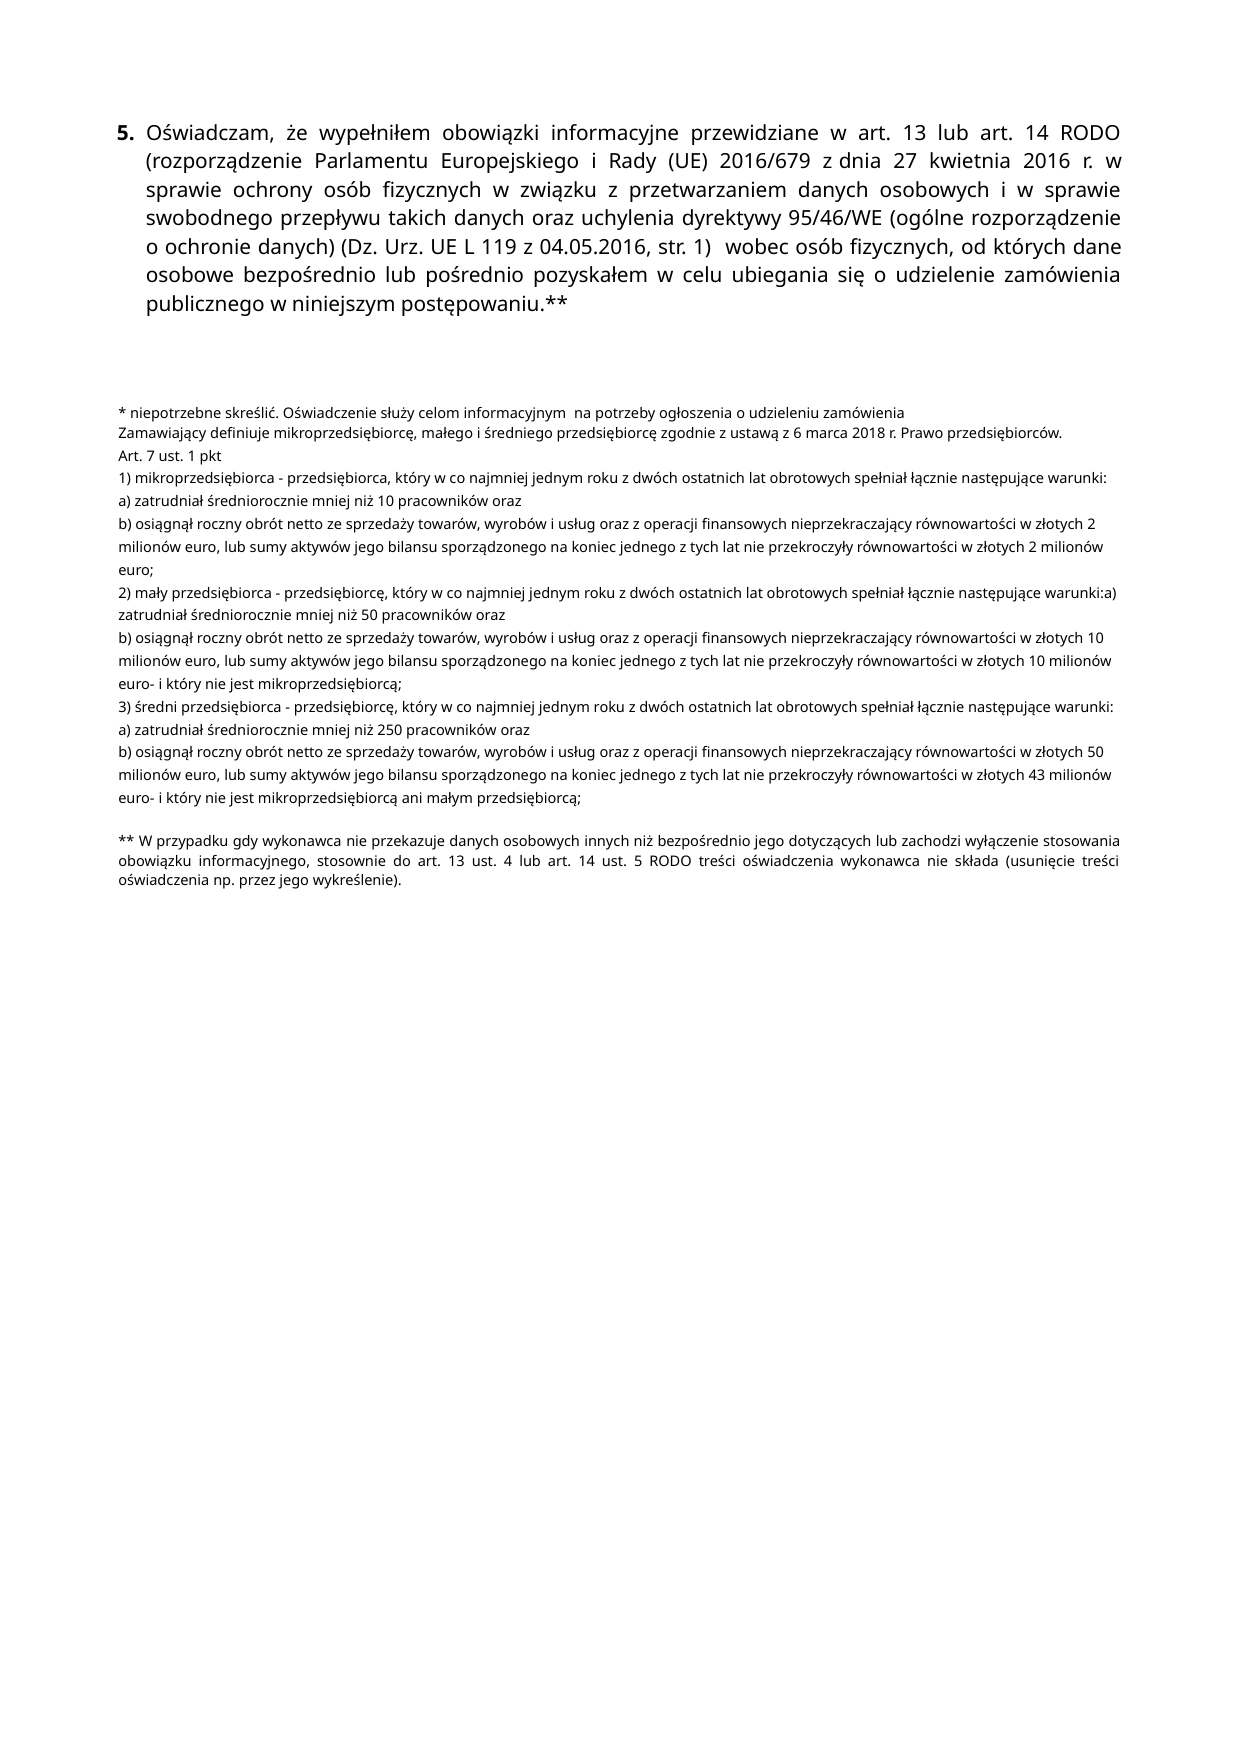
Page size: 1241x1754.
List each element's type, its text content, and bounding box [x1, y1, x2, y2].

text b) osiągnął roczny obrót netto ze sprzedaży towarów, wyrobów i usług oraz z operacji finansowych nieprzekraczający równowartości w złotych 50 milionów euro, lub sumy aktywów jego bilansu sporządzonego na koniec jednego z tych lat nie przekroczyły równowartości w złotych 43 milionów euro- i który nie jest mikroprzedsiębiorcą ani małym przedsiębiorcą; [118, 742, 1122, 808]
text b) osiągnął roczny obrót netto ze sprzedaży towarów, wyrobów i usług oraz z operacji finansowych nieprzekraczający równowartości w złotych 10 milionów euro, lub sumy aktywów jego bilansu sporządzonego na koniec jednego z tych lat nie przekroczyły równowartości w złotych 10 milionów euro- i który nie jest mikroprzedsiębiorcą; 3) średni przedsiębiorca - przedsiębiorcę, który w co najmniej jednym roku z dwóch ostatnich lat obrotowych spełniał łącznie następujące warunki: [118, 628, 1122, 716]
text a) zatrudniał średniorocznie mniej niż 250 pracowników oraz [118, 719, 1122, 739]
text 5. Oświadczam, że wypełniłem obowiązki informacyjne przewidziane w art. 13 lub art. 14 RODO (rozporządzenie Parlamentu Europejskiego i Rady (UE) 2016/679 z dnia 27 kwietnia 2016 r. w sprawie ochrony osób fizycznych w związku z przetwarzaniem danych osobowych i w sprawie swobodnego przepływu takich danych oraz uchylenia dyrektywy 95/46/WE (ogólne rozporządzenie o ochronie danych) (Dz. Urz. UE L 119 z 04.05.2016, str. 1) wobec osób fizycznych, od których dane osobowe bezpośrednio lub pośrednio pozyskałem w celu ubiegania się o udzielenie zamówienia publicznego w niniejszym postępowaniu.** [117, 118, 1122, 317]
text Zamawiający definiuje mikroprzedsiębiorcę, małego i średniego przedsiębiorcę zgodnie z ustawą z 6 marca 2018 r. Prawo przedsiębiorców. Art. 7 ust. 1 pkt 1) mikroprzedsiębiorca - przedsiębiorca, który w co najmniej jednym roku z dwóch ostatnich lat obrotowych spełniał łącznie następujące warunki: a) zatrudniał średniorocznie mniej niż 10 pracowników oraz b) osiągnął roczny obrót netto ze sprzedaży towarów, wyrobów i usług oraz z operacji finansowych nieprzekraczający równowartości w złotych 2 milionów euro, lub sumy aktywów jego bilansu sporządzonego na koniec jednego z tych lat nie przekroczyły równowartości w złotych 2 milionów euro; 2) mały przedsiębiorca - przedsiębiorcę, który w co najmniej jednym roku z dwóch ostatnich lat obrotowych spełniał łącznie następujące warunki:a) zatrudniał średniorocznie mniej niż 50 pracowników oraz [118, 423, 1122, 625]
text * niepotrzebne skreślić. Oświadczenie służy celom informacyjnym na potrzeby ogłoszenia o udzieleniu zamówienia [118, 403, 1122, 423]
text ** W przypadku gdy wykonawca nie przekazuje danych osobowych innych niż bezpośrednio jego dotyczących lub zachodzi wyłączenie stosowania obowiązku informacyjnego, stosownie do art. 13 ust. 4 lub art. 14 ust. 5 RODO treści oświadczenia wykonawca nie składa (usunięcie treści oświadczenia np. przez jego wykreślenie). [118, 830, 1122, 890]
